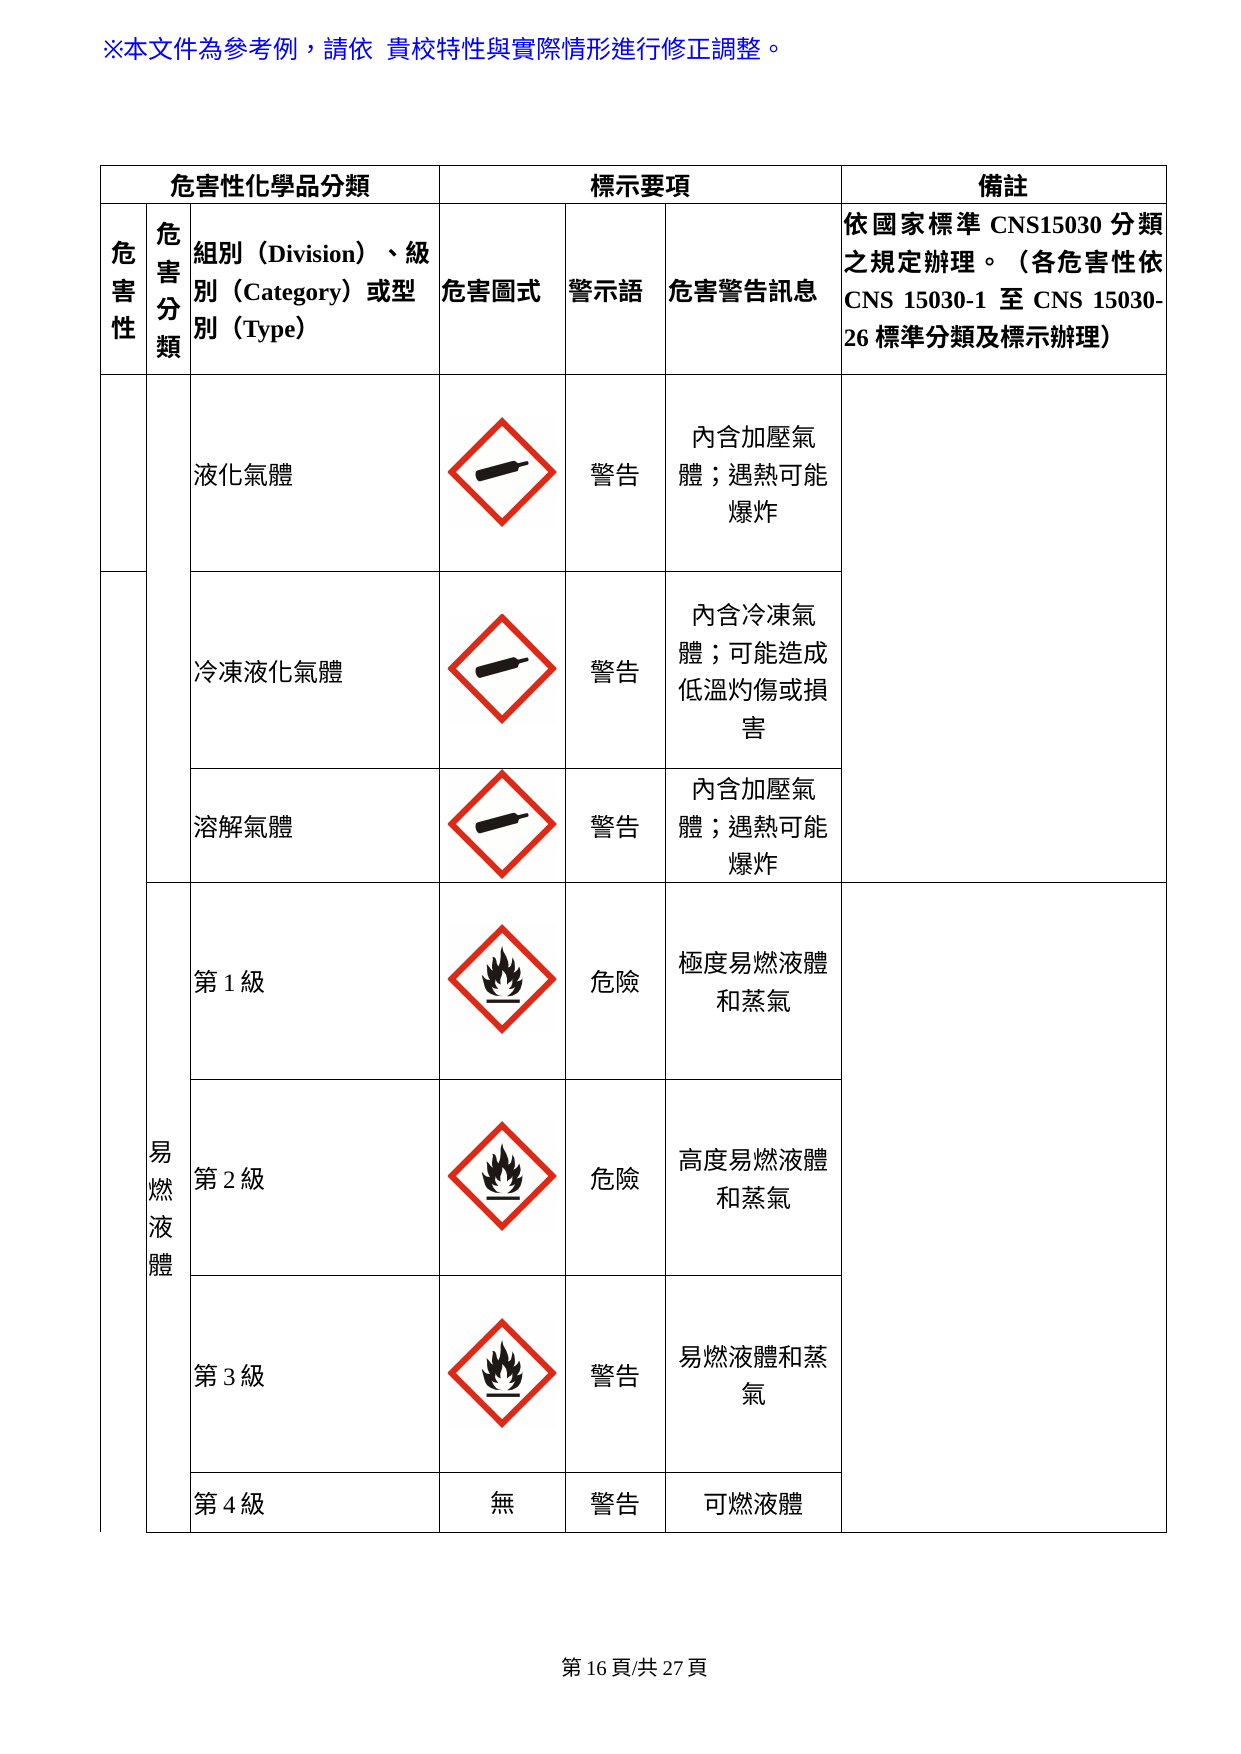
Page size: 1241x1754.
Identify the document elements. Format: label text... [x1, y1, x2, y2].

table_cell [101, 882, 146, 1078]
table_cell 高度易燃液體和蒸氣 [666, 1080, 841, 1275]
table_header 危害性化學品分類 [101, 166, 439, 203]
table_cell 第2級 [191, 1080, 439, 1275]
table_cell 危害性 [101, 204, 146, 374]
picture [447, 614, 557, 724]
table_cell 冷凍液化氣體 [191, 572, 439, 768]
table_cell 內含加壓氣體；遇熱可能爆炸 [666, 769, 841, 882]
table_cell [101, 572, 146, 768]
table_cell 危害分類 [147, 204, 190, 374]
table_cell 危害圖式 [440, 204, 565, 374]
table_cell [101, 1079, 146, 1275]
table_cell 無 [440, 1473, 565, 1532]
table_cell [440, 1080, 565, 1275]
picture [447, 417, 557, 527]
table_cell 組別（Division）、級別（Category）或型別（Type） [191, 204, 439, 374]
table_cell [842, 883, 1166, 1532]
table_cell 第1級 [191, 883, 439, 1078]
table_cell [842, 375, 1166, 882]
table_cell 內含加壓氣體；遇熱可能爆炸 [666, 375, 841, 571]
table_cell 警告 [566, 1276, 665, 1472]
picture [447, 924, 557, 1034]
table_cell [440, 769, 565, 882]
table_cell 危險 [566, 1080, 665, 1275]
table_cell 危險 [566, 883, 665, 1078]
table_cell 極度易燃液體和蒸氣 [666, 883, 841, 1078]
table_cell 依國家標準CNS15030分類之規定辦理。（各危害性依CNS 15030-1 至CNS 15030-26 標準分類及標示辦理） [842, 204, 1166, 374]
table_cell 警告 [566, 769, 665, 882]
table_cell 危害警告訊息 [666, 204, 841, 374]
table_cell [101, 768, 146, 882]
table_cell [440, 572, 565, 768]
table_cell [440, 883, 565, 1078]
table_cell 警告 [566, 1473, 665, 1532]
table_cell 警告 [566, 375, 665, 571]
table_cell [101, 1472, 146, 1532]
table_cell 警示語 [566, 204, 665, 374]
table_cell 第4級 [191, 1473, 439, 1532]
table_cell [101, 1275, 146, 1472]
table_cell 可燃液體 [666, 1473, 841, 1532]
table_cell 警告 [566, 572, 665, 768]
table_cell [440, 375, 565, 571]
picture [447, 1121, 557, 1231]
table_cell 易燃液體和蒸氣 [666, 1276, 841, 1472]
table_cell 易燃液體 [147, 883, 190, 1532]
table_header 標示要項 [440, 166, 841, 203]
picture [447, 769, 557, 879]
picture [447, 1318, 557, 1428]
table_header 備註 [842, 166, 1166, 203]
table_cell 液化氣體 [191, 375, 439, 571]
table_cell 第3級 [191, 1276, 439, 1472]
table_cell 溶解氣體 [191, 769, 439, 882]
table_cell [101, 375, 146, 571]
table_cell [147, 375, 190, 882]
table_cell 內含冷凍氣體；可能造成低溫灼傷或損害 [666, 572, 841, 768]
table_cell [440, 1276, 565, 1472]
